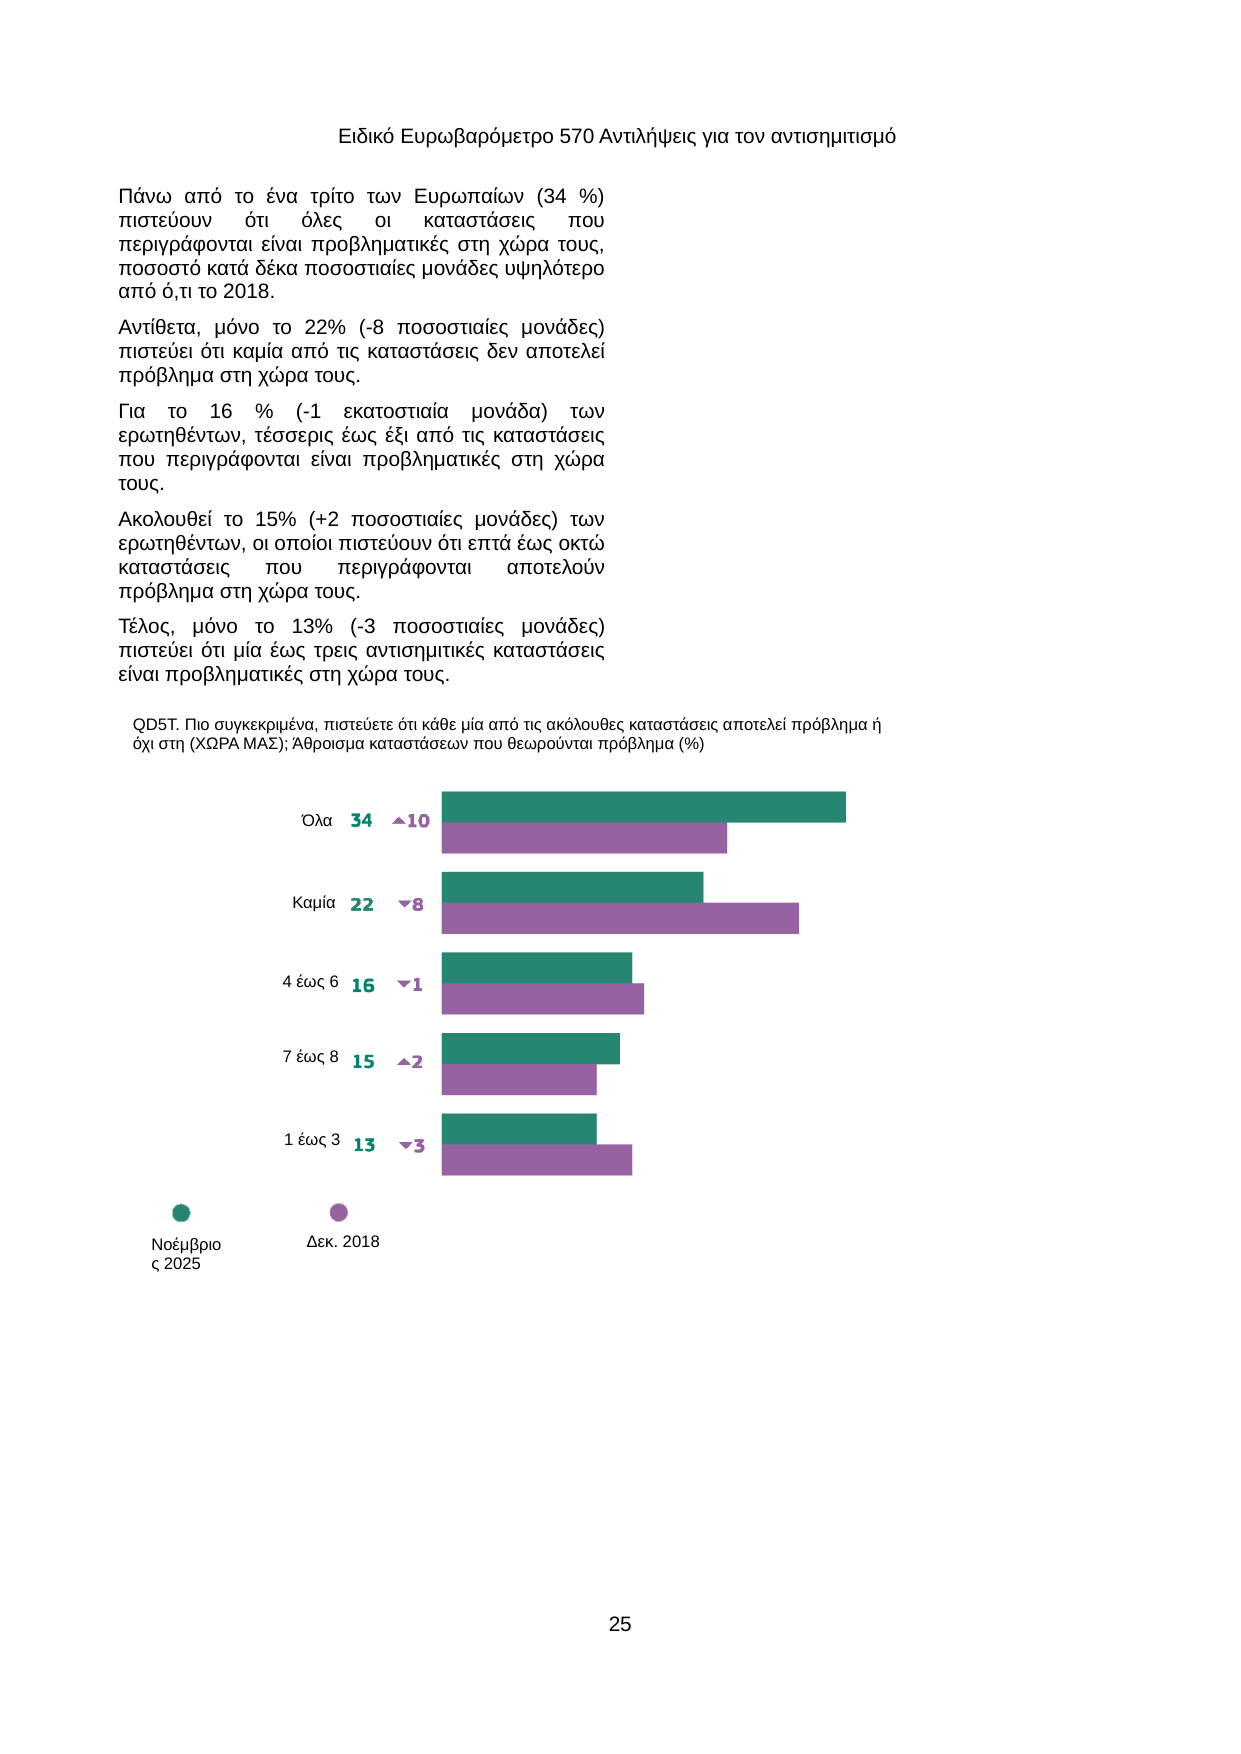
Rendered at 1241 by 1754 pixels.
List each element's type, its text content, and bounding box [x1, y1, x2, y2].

text Για το 16 % (-1 εκατοστιαία μονάδα) των ερωτηθέντων, τέσσερις έως έξι από τις καταστάσεις που περιγράφονται είναι προβληματικές στη χώρα τους. [118, 399, 605, 495]
text Ακολουθεί το 15% (+2 ποσοστιαίες μονάδες) των ερωτηθέντων, οι οποίοι πιστεύουν ότι επτά έως οκτώ καταστάσεις που περιγράφονται αποτελούν πρόβλημα στη χώρα τους. [118, 507, 605, 602]
text Αντίθετα, μόνο το 22% (-8 ποσοστιαίες μονάδες) πιστεύει ότι καμία από τις καταστάσεις δεν αποτελεί πρόβλημα στη χώρα τους. [118, 315, 605, 387]
text Πάνω από το ένα τρίτο των Ευρωπαίων (34 %) πιστεύουν ότι όλες οι καταστάσεις που περιγράφονται είναι προβληματικές στη χώρα τους, ποσοστό κατά δέκα ποσοστιαίες μονάδες υψηλότερο από ό,τι το 2018. [118, 183, 605, 303]
text Τέλος, μόνο το 13% (-3 ποσοστιαίες μονάδες) πιστεύει ότι μία έως τρεις αντισημιτικές καταστάσεις είναι προβληματικές στη χώρα τους. [118, 614, 605, 686]
picture [337, 774, 854, 1182]
picture [160, 1195, 348, 1229]
